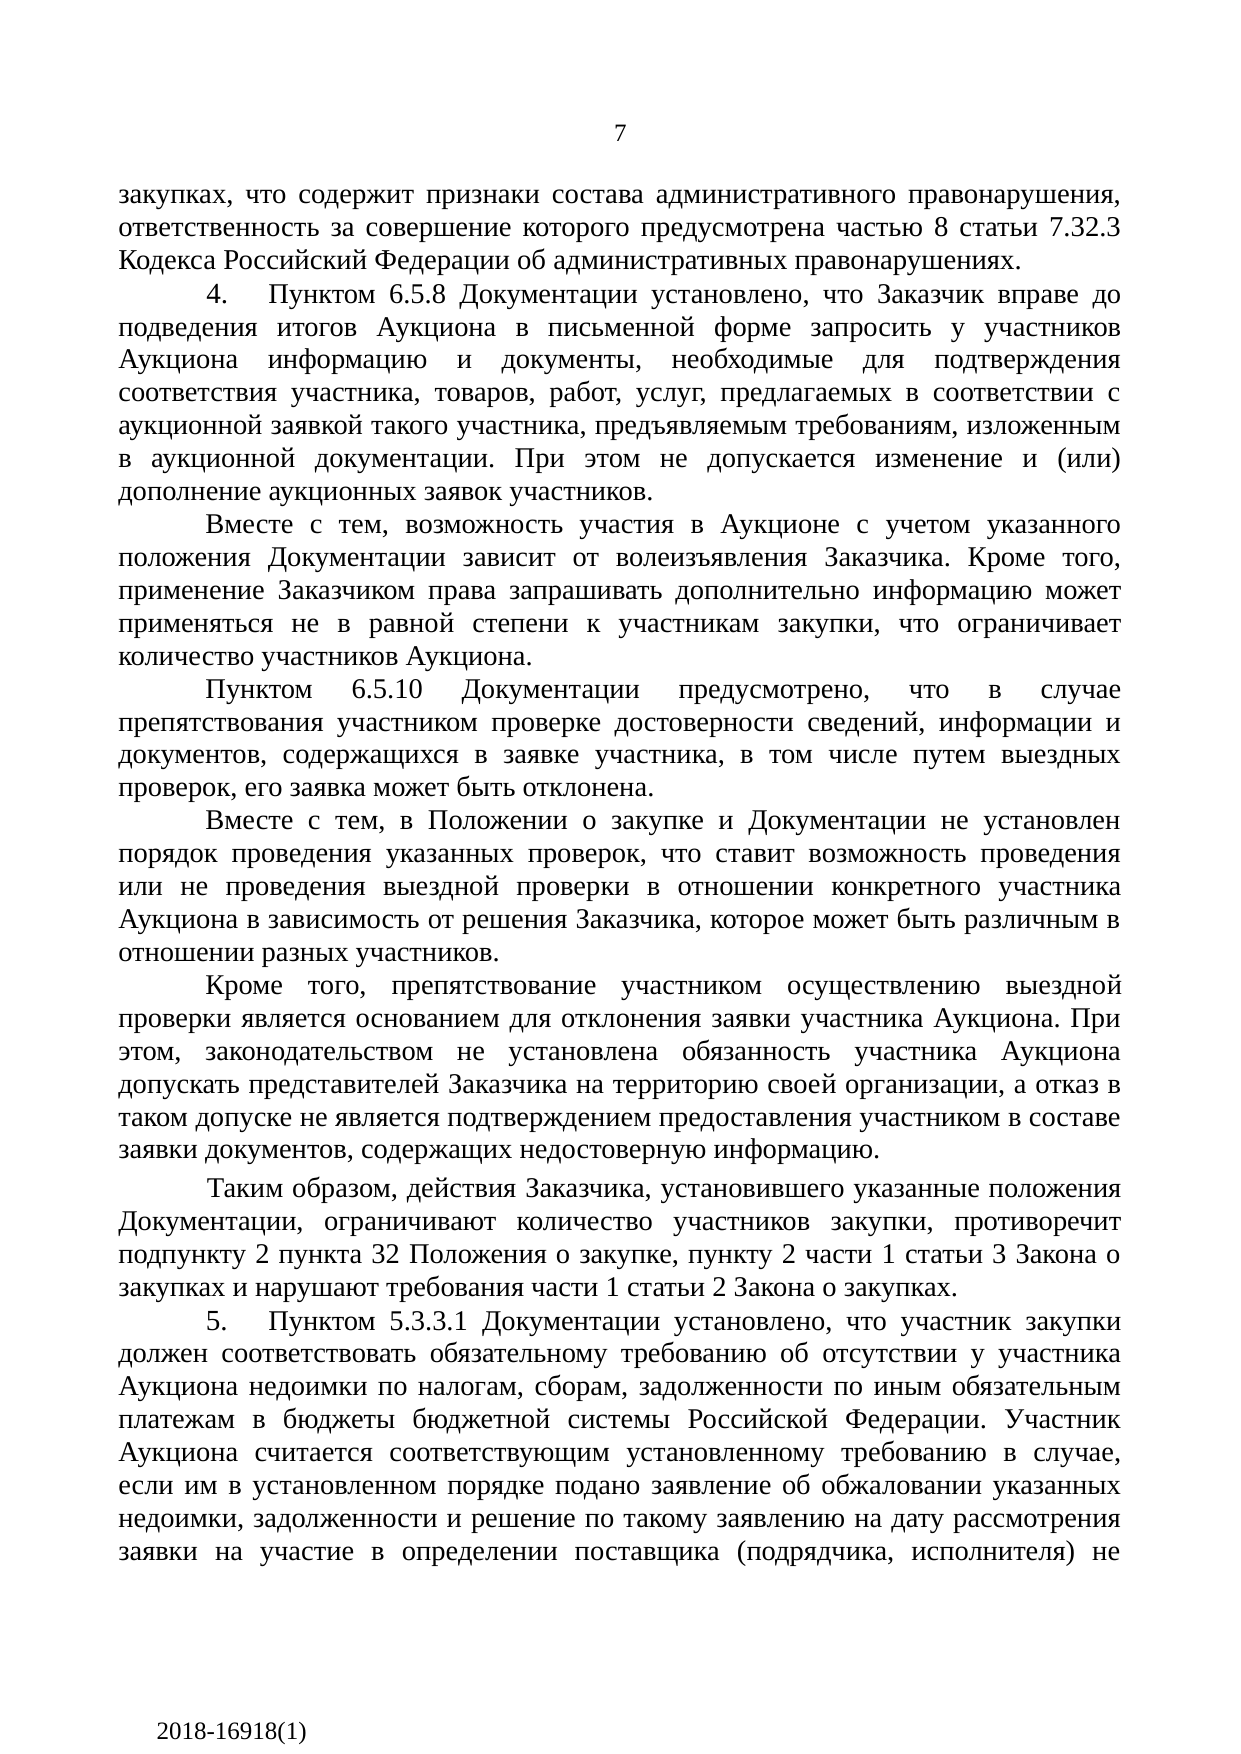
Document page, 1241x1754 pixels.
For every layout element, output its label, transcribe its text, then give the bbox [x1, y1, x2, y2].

text Пунктом 6.5.10 Документации предусмотрено, что в случае препятствования участником проверке достоверности сведений, информации и документов, содержащихся в заявке участника, в том числе путем выездных проверок, его заявка может быть отклонена. [118, 671, 1122, 803]
text Кроме того, препятствование участником осуществлению выездной проверки является основанием для отклонения заявки участника Аукциона. При этом, законодательством не установлена обязанность участника Аукциона допускать представителей Заказчика на территорию своей организации, а отказ в таком допуске не является подтверждением предоставления участником в составе заявки документов, содержащих недостоверную информацию. [118, 968, 1122, 1165]
list Пунктом 6.5.8 Документации установлено, что Заказчик вправе до подведения итогов Аукциона в письменной форме запросить у участников Аукциона информацию и документы, необходимые для подтверждения соответствия участника, товаров, работ, услуг, предлагаемых в соответствии с аукционной заявкой такого участника, предъявляемым требованиям, изложенным в аукционной документации. При этом не допускается изменение и (или) дополнение аукционных заявок участников. [118, 276, 1122, 507]
text Таким образом, действия Заказчика, установившего указанные положения Документации, ограничивают количество участников закупки, противоречит подпункту 2 пункта 32 Положения о закупке, пункту 2 части 1 статьи 3 Закона о закупках и нарушают требования части 1 статьи 2 Закона о закупках. [118, 1171, 1122, 1303]
list Пунктом 5.3.3.1 Документации установлено, что участник закупки должен соответствовать обязательному требованию об отсутствии у участника Аукциона недоимки по налогам, сборам, задолженности по иным обязательным платежам в бюджеты бюджетной системы Российской Федерации. Участник Аукциона считается соответствующим установленному требованию в случае, если им в установленном порядке подано заявление об обжаловании указанных недоимки, задолженности и решение по такому заявлению на дату рассмотрения заявки на участие в определении поставщика (подрядчика, исполнителя) не [118, 1303, 1122, 1567]
text Вместе с тем, в Положении о закупке и Документации не установлен порядок проведения указанных проверок, что ставит возможность проведения или не проведения выездной проверки в отношении конкретного участника Аукциона в зависимость от решения Заказчика, которое может быть различным в отношении разных участников. [118, 803, 1122, 968]
text Вместе с тем, возможность участия в Аукционе с учетом указанного положения Документации зависит от волеизъявления Заказчика. Кроме того, применение Заказчиком права запрашивать дополнительно информацию может применяться не в равной степени к участникам закупки, что ограничивает количество участников Аукциона. [118, 507, 1122, 671]
text закупках, что содержит признаки состава административного правонарушения, ответственность за совершение которого предусмотрена частью 8 статьи 7.32.3 Кодекса Российский Федерации об административных правонарушениях. [118, 176, 1122, 276]
